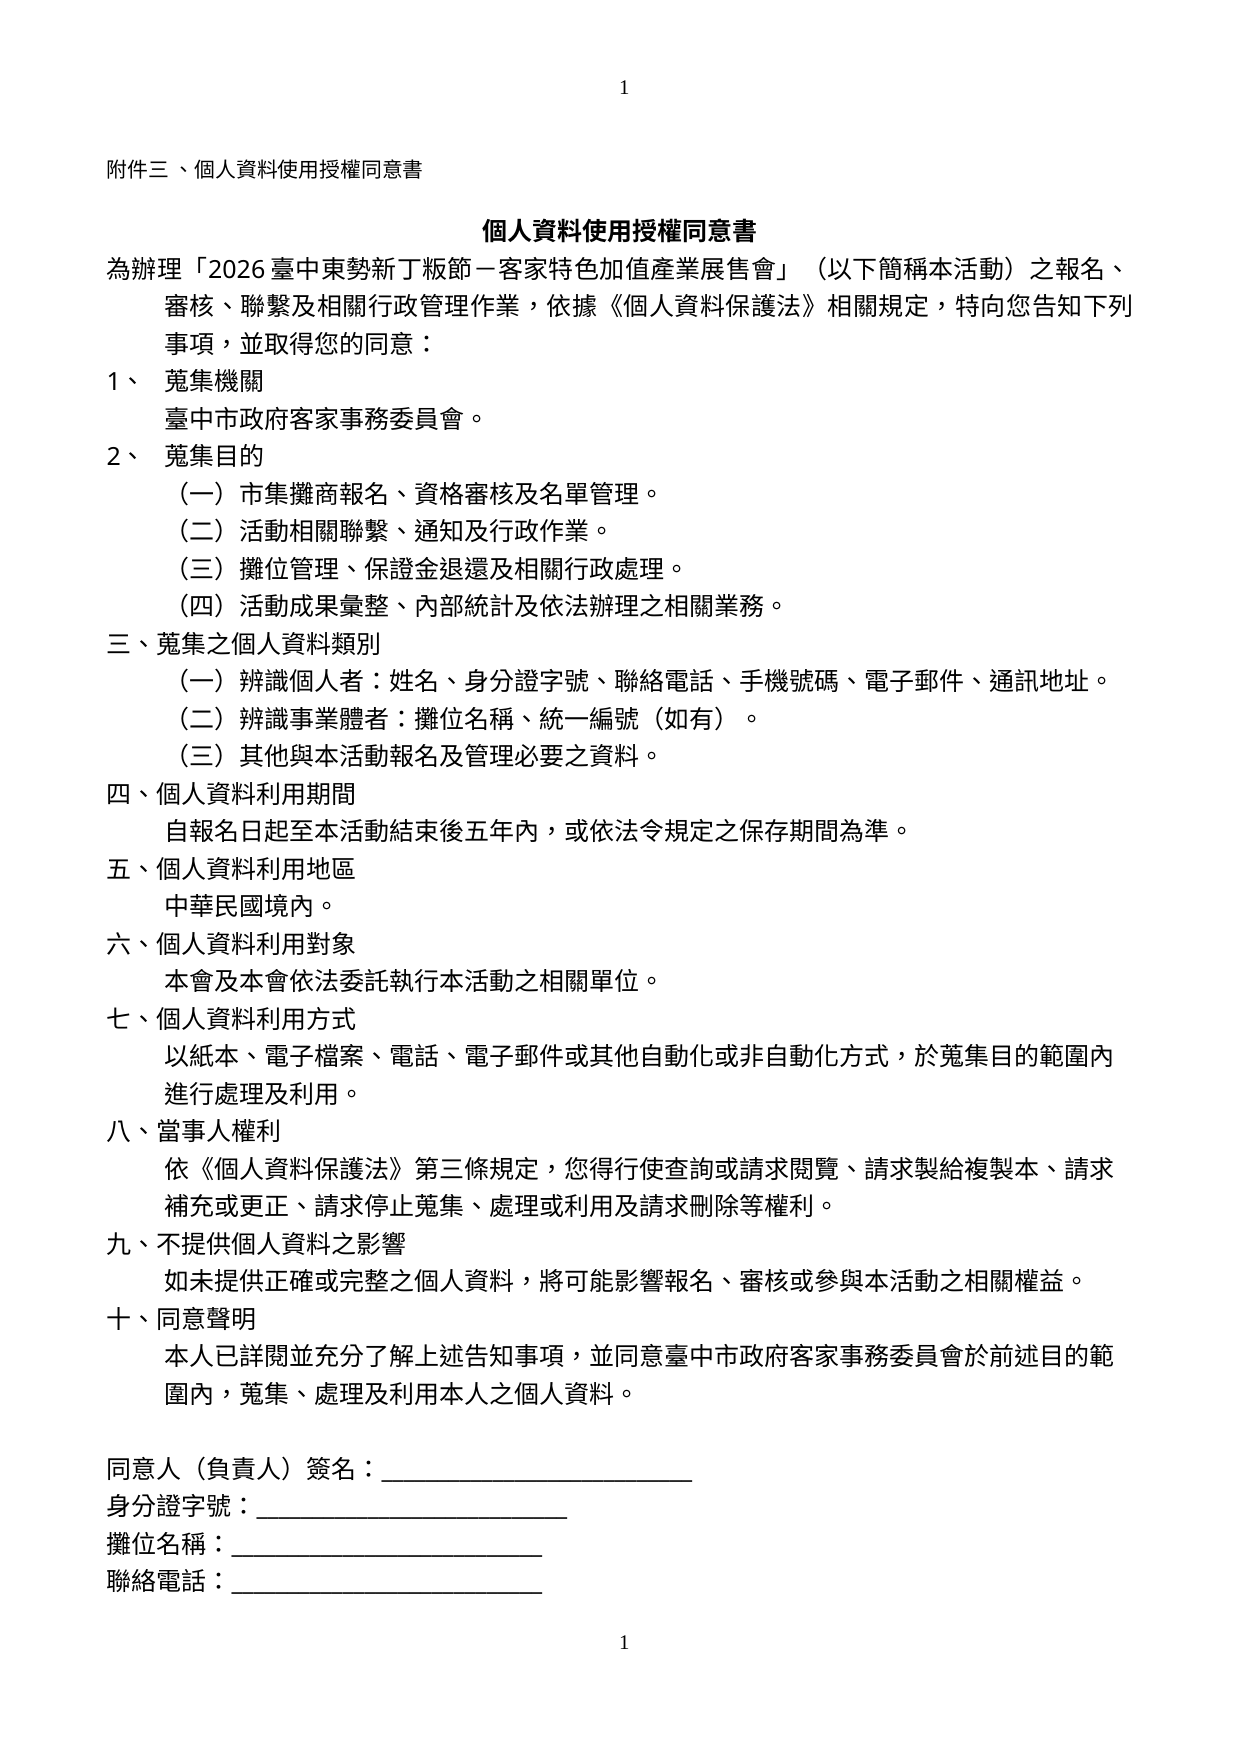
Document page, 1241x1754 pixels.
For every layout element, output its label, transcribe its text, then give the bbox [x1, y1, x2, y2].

text 八、當事人權利 依《個人資料保護法》第三條規定，您得行使查詢或請求閱覽、請求製給複製本、請求補充或更正、請求停止蒐集、處理或利用及請求刪除等權利。 [106, 1111, 1134, 1223]
text 同意人（負責人）簽名：____________________________ [106, 1448, 1134, 1486]
text 七、個人資料利用方式 以紙本、電子檔案、電話、電子郵件或其他自動化或非自動化方式，於蒐集目的範圍內進行處理及利用。 [106, 998, 1134, 1111]
text 聯絡電話：____________________________ [106, 1561, 1134, 1598]
text 五、個人資料利用地區 中華民國境內。 [106, 848, 1134, 923]
text 九、不提供個人資料之影響 如未提供正確或完整之個人資料，將可能影響報名、審核或參與本活動之相關權益。 [106, 1223, 1134, 1298]
text 三、蒐集之個人資料類別 （一）辨識個人者：姓名、身分證字號、聯絡電話、手機號碼、電子郵件、通訊地址。 （二）辨識事業體者：攤位名稱、統一編號（如有）。 （三）其他與本活動報名及管理必要之資料。 [106, 623, 1134, 773]
list 蒐集目的 （一）市集攤商報名、資格審核及名單管理。 （二）活動相關聯繫、通知及行政作業。 （三）攤位管理、保證金退還及相關行政處理。 （四）活動成果彙整、內部統計及依法辦理之相關業務。 [106, 436, 1134, 623]
text 四、個人資料利用期間 自報名日起至本活動結束後五年內，或依法令規定之保存期間為準。 [106, 773, 1134, 848]
text 個人資料使用授權同意書 [106, 211, 1134, 248]
text 六、個人資料利用對象 本會及本會依法委託執行本活動之相關單位。 [106, 923, 1134, 998]
list 蒐集機關 臺中市政府客家事務委員會。 [106, 361, 1134, 436]
text 附件三 、個人資料使用授權同意書 [106, 127, 1134, 189]
text 身分證字號：____________________________ [106, 1486, 1134, 1523]
text 十、同意聲明 本人已詳閱並充分了解上述告知事項，並同意臺中市政府客家事務委員會於前述目的範圍內，蒐集、處理及利用本人之個人資料。 [106, 1298, 1134, 1411]
text 為辦理「2026臺中東勢新丁粄節－客家特色加值產業展售會」（以下簡稱本活動）之報名、審核、聯繫及相關行政管理作業，依據《個人資料保護法》相關規定，特向您告知下列事項，並取得您的同意： [106, 248, 1134, 361]
text 攤位名稱：____________________________ [106, 1523, 1134, 1561]
